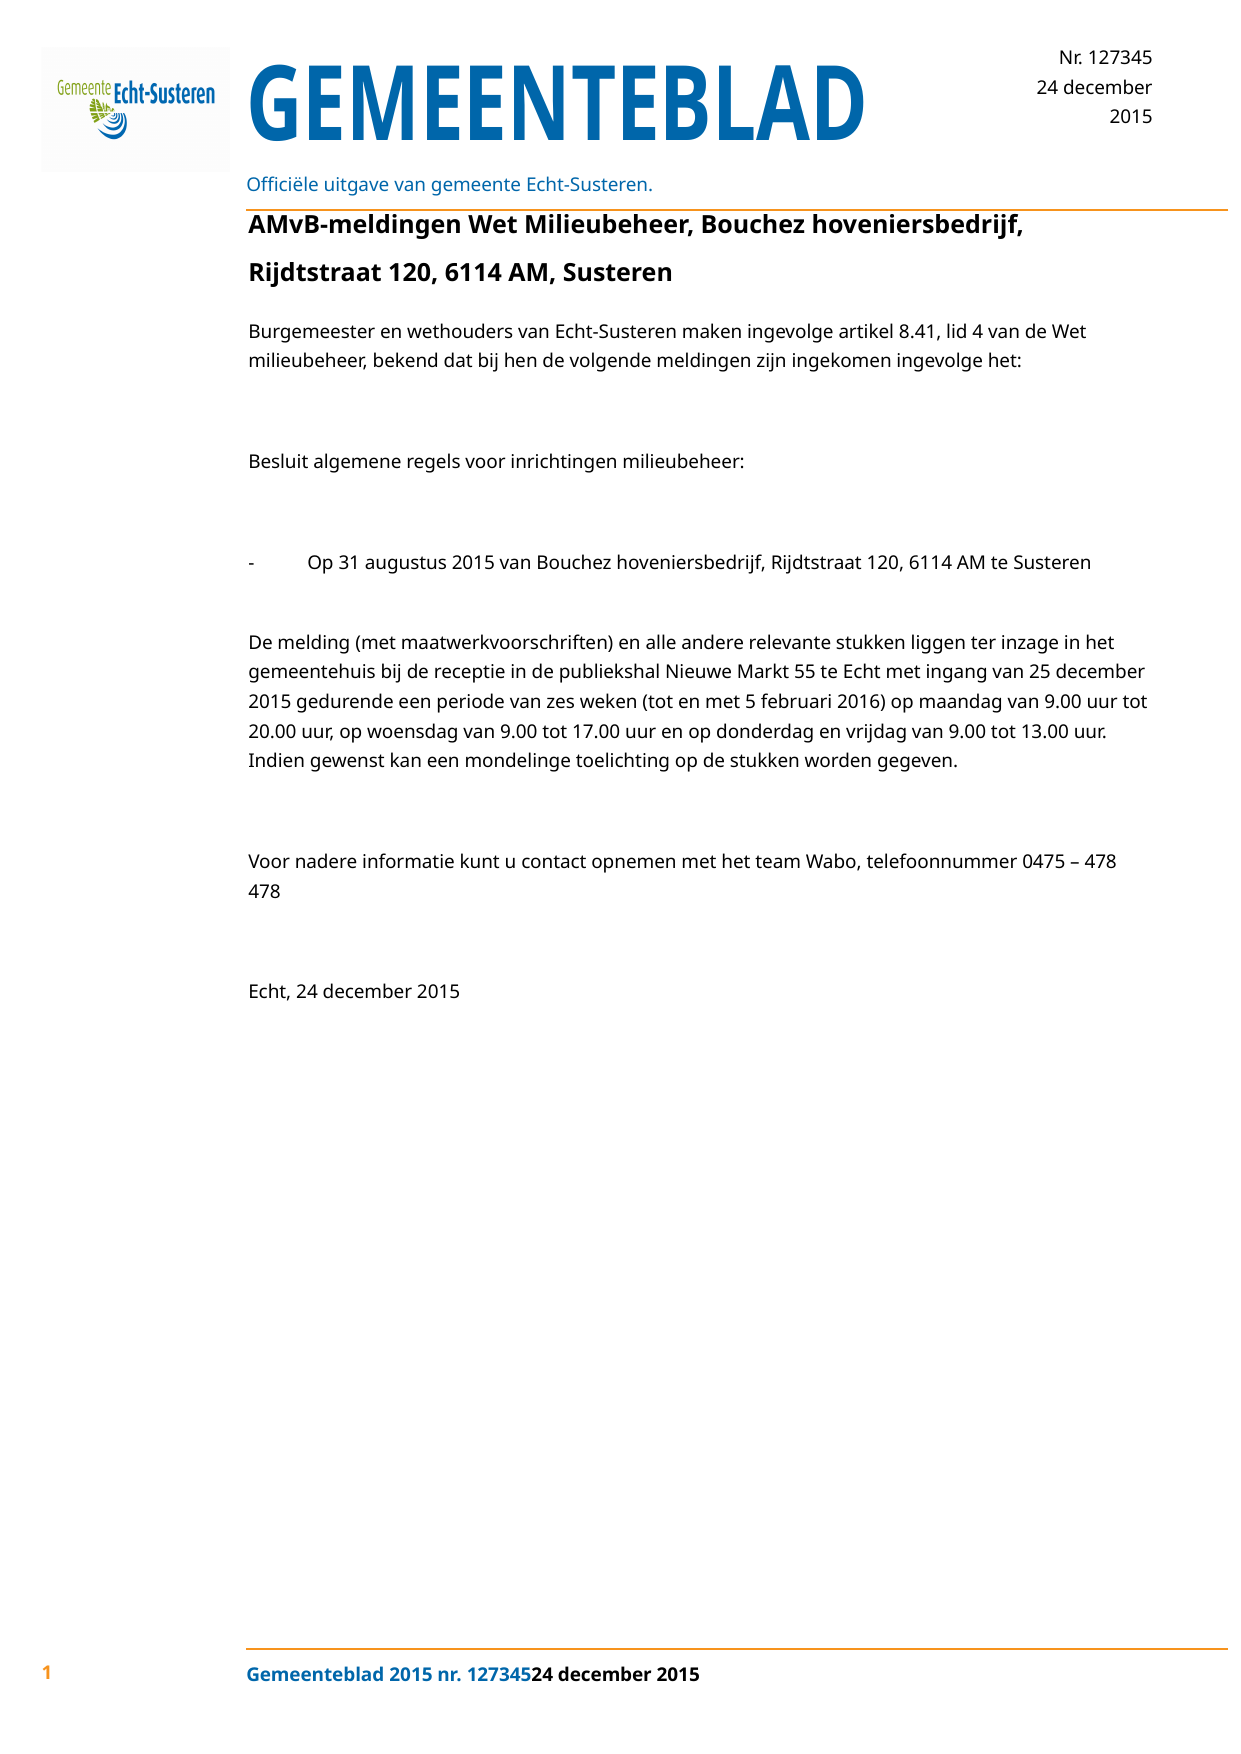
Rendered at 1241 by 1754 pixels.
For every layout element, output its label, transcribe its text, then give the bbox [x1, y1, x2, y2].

text Burgemeester en wethouders van Echt-Susteren maken ingevolge artikel 8.41, lid 4 van de Wet milieubeheer, bekend dat bij hen de volgende meldingen zijn ingekomen ingevolge het: [248, 318, 1152, 373]
text AMvB-meldingen Wet Milieubeheer, Bouchez hoveniersbedrijf, Rijdtstraat 120, 6114 AM, Susteren [248, 211, 1152, 288]
text Besluit algemene regels voor inrichtingen milieubeheer: [248, 448, 1152, 474]
text De melding (met maatwerkvoorschriften) en alle andere relevante stukken liggen ter inzage in het gemeentehuis bij de receptie in de publiekshal Nieuwe Markt 55 te Echt met ingang van 25 december 2015 gedurende een periode van zes weken (tot en met 5 februari 2016) op maandag van 9.00 uur tot 20.00 uur, op woensdag van 9.00 tot 17.00 uur en op donderdag en vrijdag van 9.00 tot 13.00 uur. Indien gewenst kan een mondelinge toelichting op de stukken worden gegeven. [248, 629, 1152, 773]
text Voor nadere informatie kunt u contact opnemen met het team Wabo, telefoonnummer 0475 – 478 478 [248, 848, 1152, 904]
list Op 31 augustus 2015 van Bouchez hoveniersbedrijf, Rijdtstraat 120, 6114 AM te Susteren [248, 549, 1152, 575]
picture [41, 47, 231, 172]
text Echt, 24 december 2015 [248, 979, 1152, 1004]
